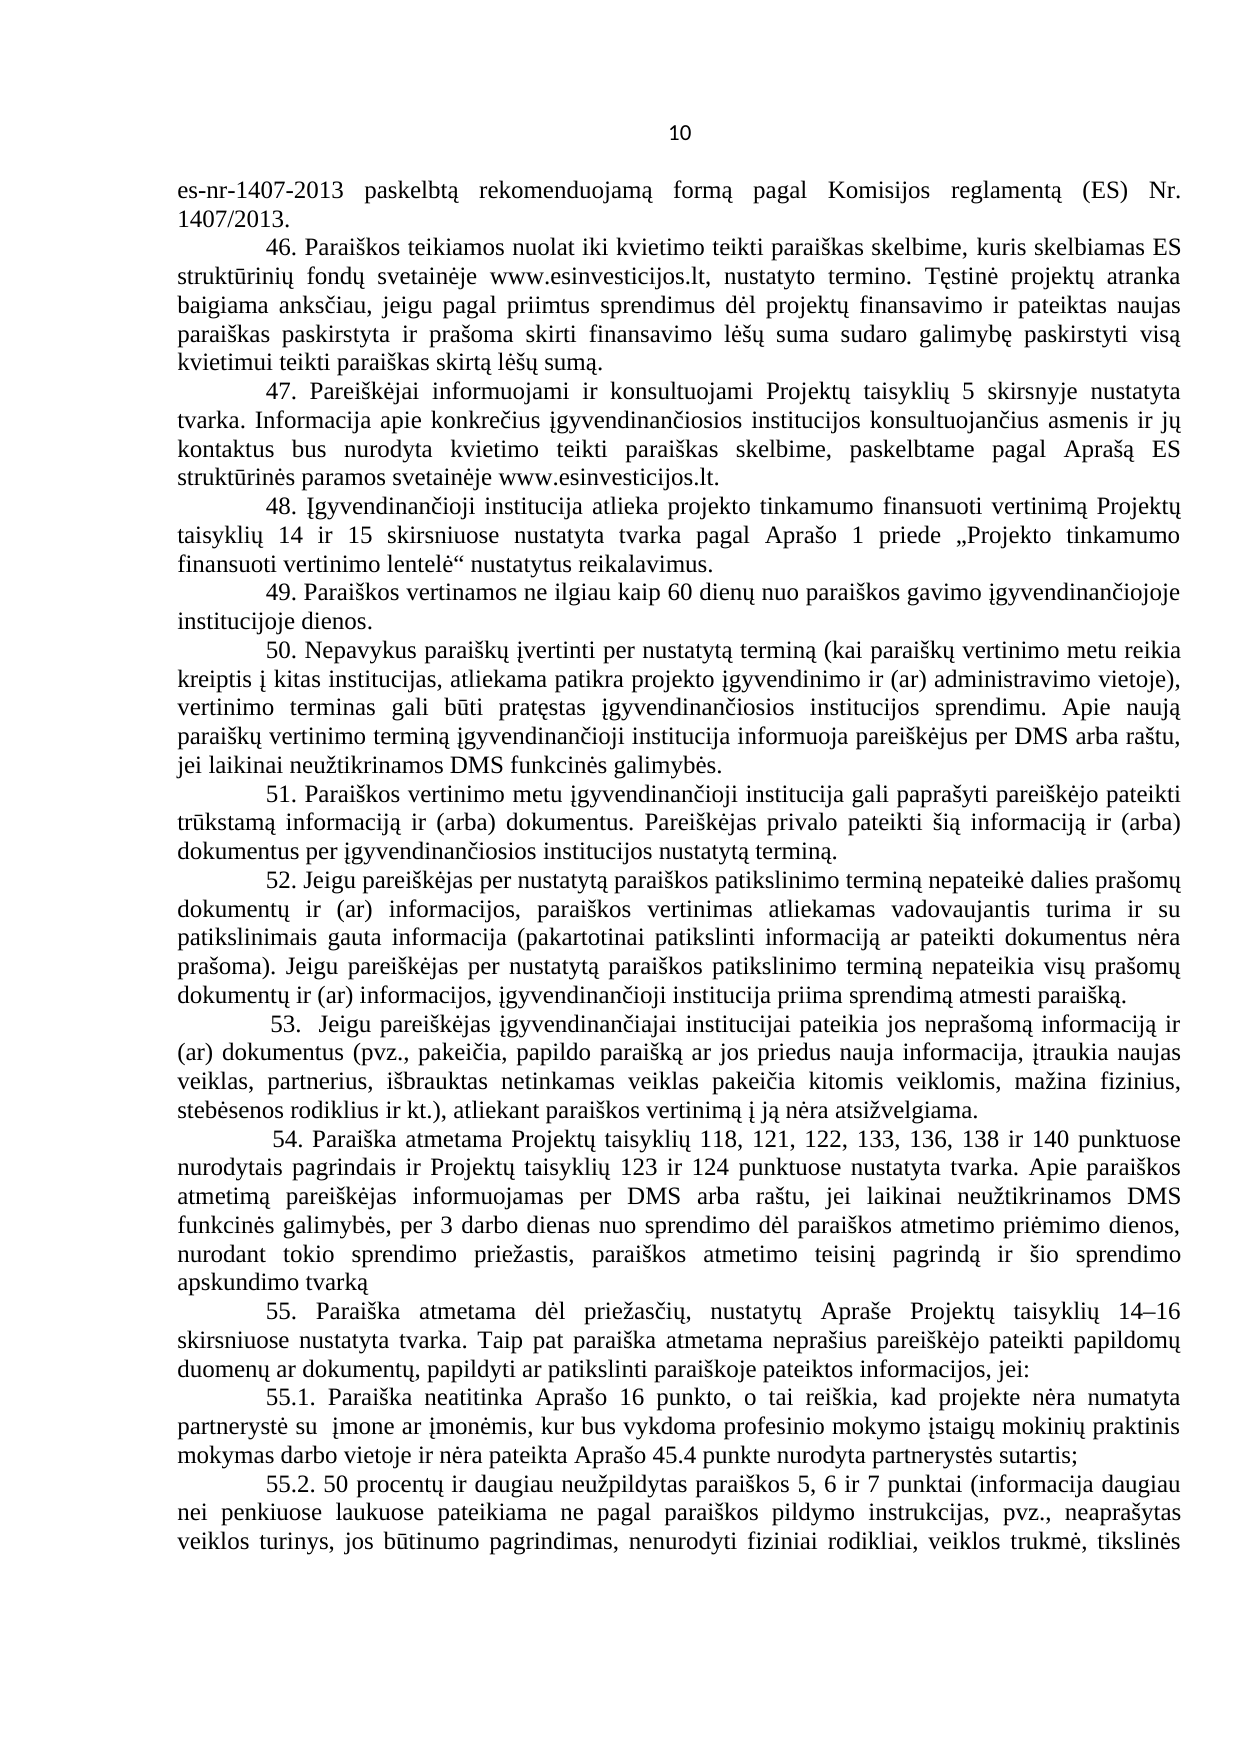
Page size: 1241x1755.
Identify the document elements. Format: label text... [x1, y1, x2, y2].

text es-nr-1407-2013 paskelbtą rekomenduojamą formą pagal Komisijos reglamentą (ES) Nr. 1407/2013. [177, 175, 1182, 232]
text 48. Įgyvendinančioji institucija atlieka projekto tinkamumo finansuoti vertinimą Projektų taisyklių 14 ir 15 skirsniuose nustatyta tvarka pagal Aprašo 1 priede „Projekto tinkamumo finansuoti vertinimo lentelė“ nustatytus reikalavimus. [177, 491, 1182, 577]
text 55.1. Paraiška neatitinka Aprašo 16 punkto, o tai reiškia, kad projekte nėra numatyta partnerystė su įmone ar įmonėmis, kur bus vykdoma profesinio mokymo įstaigų mokinių praktinis mokymas darbo vietoje ir nėra pateikta Aprašo 45.4 punkte nurodyta partnerystės sutartis; [177, 1382, 1182, 1469]
text 47. Pareiškėjai informuojami ir konsultuojami Projektų taisyklių 5 skirsnyje nustatyta tvarka. Informacija apie konkrečius įgyvendinančiosios institucijos konsultuojančius asmenis ir jų kontaktus bus nurodyta kvietimo teikti paraiškas skelbime, paskelbtame pagal Aprašą ES struktūrinės paramos svetainėje www.esinvesticijos.lt. [177, 376, 1182, 491]
text 46. Paraiškos teikiamos nuolat iki kvietimo teikti paraiškas skelbime, kuris skelbiamas ES struktūrinių fondų svetainėje www.esinvesticijos.lt, nustatyto termino. Tęstinė projektų atranka baigiama anksčiau, jeigu pagal priimtus sprendimus dėl projektų finansavimo ir pateiktas naujas paraiškas paskirstyta ir prašoma skirti finansavimo lėšų suma sudaro galimybę paskirstyti visą kvietimui teikti paraiškas skirtą lėšų sumą. [177, 232, 1182, 376]
text 53. Jeigu pareiškėjas įgyvendinančiajai institucijai pateikia jos neprašomą informaciją ir (ar) dokumentus (pvz., pakeičia, papildo paraišką ar jos priedus nauja informacija, įtraukia naujas veiklas, partnerius, išbrauktas netinkamas veiklas pakeičia kitomis veiklomis, mažina fizinius, stebėsenos rodiklius ir kt.), atliekant paraiškos vertinimą į ją nėra atsižvelgiama. [177, 1009, 1182, 1124]
text 50. Nepavykus paraiškų įvertinti per nustatytą terminą (kai paraiškų vertinimo metu reikia kreiptis į kitas institucijas, atliekama patikra projekto įgyvendinimo ir (ar) administravimo vietoje), vertinimo terminas gali būti pratęstas įgyvendinančiosios institucijos sprendimu. Apie naują paraiškų vertinimo terminą įgyvendinančioji institucija informuoja pareiškėjus per DMS arba raštu, jei laikinai neužtikrinamos DMS funkcinės galimybės. [177, 635, 1182, 779]
text 55.2. 50 procentų ir daugiau neužpildytas paraiškos 5, 6 ir 7 punktai (informacija daugiau nei penkiuose laukuose pateikiama ne pagal paraiškos pildymo instrukcijas, pvz., neaprašytas veiklos turinys, jos būtinumo pagrindimas, nenurodyti fiziniai rodikliai, veiklos trukmė, tikslinės [177, 1469, 1182, 1555]
text 49. Paraiškos vertinamos ne ilgiau kaip 60 dienų nuo paraiškos gavimo įgyvendinančiojoje institucijoje dienos. [177, 577, 1182, 635]
text 51. Paraiškos vertinimo metu įgyvendinančioji institucija gali paprašyti pareiškėjo pateikti trūkstamą informaciją ir (arba) dokumentus. Pareiškėjas privalo pateikti šią informaciją ir (arba) dokumentus per įgyvendinančiosios institucijos nustatytą terminą. [177, 779, 1182, 865]
text 55. Paraiška atmetama dėl priežasčių, nustatytų Apraše Projektų taisyklių 14–16 skirsniuose nustatyta tvarka. Taip pat paraiška atmetama neprašius pareiškėjo pateikti papildomų duomenų ar dokumentų, papildyti ar patikslinti paraiškoje pateiktos informacijos, jei: [177, 1296, 1182, 1382]
text 52. Jeigu pareiškėjas per nustatytą paraiškos patikslinimo terminą nepateikė dalies prašomų dokumentų ir (ar) informacijos, paraiškos vertinimas atliekamas vadovaujantis turima ir su patikslinimais gauta informacija (pakartotinai patikslinti informaciją ar pateikti dokumentus nėra prašoma). Jeigu pareiškėjas per nustatytą paraiškos patikslinimo terminą nepateikia visų prašomų dokumentų ir (ar) informacijos, įgyvendinančioji institucija priima sprendimą atmesti paraišką. [177, 865, 1182, 1009]
text 54. Paraiška atmetama Projektų taisyklių 118, 121, 122, 133, 136, 138 ir 140 punktuose nurodytais pagrindais ir Projektų taisyklių 123 ir 124 punktuose nustatyta tvarka. Apie paraiškos atmetimą pareiškėjas informuojamas per DMS arba raštu, jei laikinai neužtikrinamos DMS funkcinės galimybės, per 3 darbo dienas nuo sprendimo dėl paraiškos atmetimo priėmimo dienos, nurodant tokio sprendimo priežastis, paraiškos atmetimo teisinį pagrindą ir šio sprendimo apskundimo tvarką [177, 1124, 1182, 1296]
